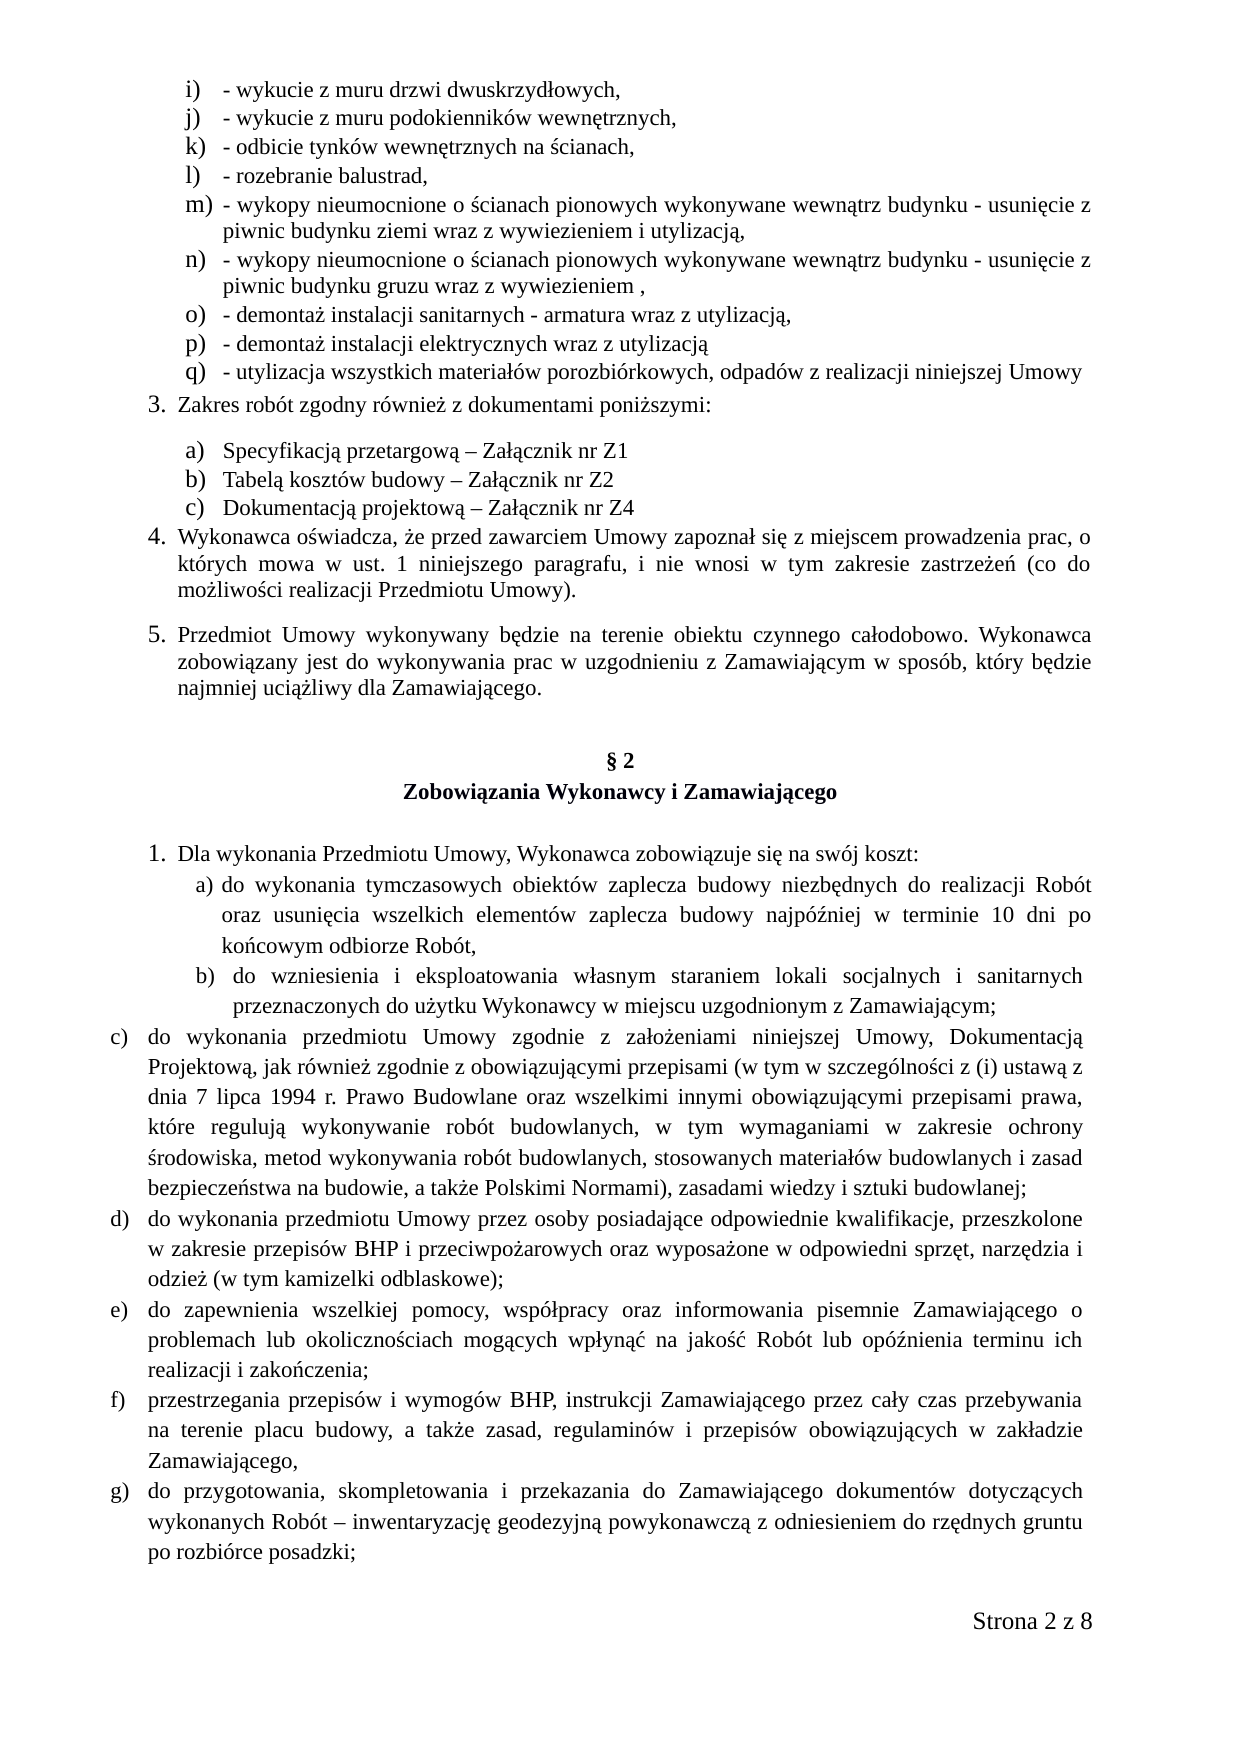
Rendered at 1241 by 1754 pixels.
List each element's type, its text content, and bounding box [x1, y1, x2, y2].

list - wykopy nieumocnione o ścianach pionowych wykonywane wewnątrz budynku - usunięcie z piwnic budynku gruzu wraz z wywiezieniem , [185, 244, 1093, 299]
list - odbicie tynków wewnętrznych na ścianach, [185, 131, 1093, 160]
list do zapewnienia wszelkiej pomocy, współpracy oraz informowania pisemnie Zamawiającego o problemach lub okolicznościach mogących wpłynąć na jakość Robót lub opóźnienia terminu ich realizacji i zakończenia; [110, 1296, 1084, 1382]
list do wykonania przedmiotu Umowy zgodnie z założeniami niniejszej Umowy, Dokumentacją Projektową, jak również zgodnie z obowiązującymi przepisami (w tym w szczególności z (i) ustawą z dnia 7 lipca 1994 r. Prawo Budowlane oraz wszelkimi innymi obowiązującymi przepisami prawa, które regulują wykonywanie robót budowlanych, w tym wymaganiami w zakresie ochrony środowiska, metod wykonywania robót budowlanych, stosowanych materiałów budowlanych i zasad bezpieczeństwa na budowie, a także Polskimi Normami), zasadami wiedzy i sztuki budowlanej; [110, 1023, 1084, 1200]
list do wzniesienia i eksploatowania własnym staraniem lokali socjalnych i sanitarnych przeznaczonych do użytku Wykonawcy w miejscu uzgodnionym z Zamawiającym; [196, 962, 1084, 1018]
list - demontaż instalacji sanitarnych - armatura wraz z utylizacją, [185, 299, 1093, 328]
list Wykonawca oświadcza, że przed zawarciem Umowy zapoznał się z miejscem prowadzenia prac, o których mowa w ust. 1 niniejszego paragrafu, i nie wnosi w tym zakresie zastrzeżeń (co do możliwości realizacji Przedmiotu Umowy). [148, 521, 1093, 603]
list - rozebranie balustrad, [185, 160, 1093, 189]
list - utylizacja wszystkich materiałów porozbiórkowych, odpadów z realizacji niniejszej Umowy [185, 356, 1093, 385]
list Dla wykonania Przedmiotu Umowy, Wykonawca zobowiązuje się na swój koszt: [148, 838, 1093, 867]
list przestrzegania przepisów i wymogów BHP, instrukcji Zamawiającego przez cały czas przebywania na terenie placu budowy, a także zasad, regulaminów i przepisów obowiązujących w zakładzie Zamawiającego, [110, 1386, 1084, 1473]
text Zobowiązania Wykonawcy i Zamawiającego [148, 778, 1093, 804]
list Przedmiot Umowy wykonywany będzie na terenie obiektu czynnego całodobowo. Wykonawca zobowiązany jest do wykonywania prac w uzgodnieniu z Zamawiającym w sposób, który będzie najmniej uciążliwy dla Zamawiającego. [148, 619, 1093, 701]
list - demontaż instalacji elektrycznych wraz z utylizacją [185, 328, 1093, 356]
list - wykucie z muru podokienników wewnętrznych, [185, 102, 1093, 131]
list do przygotowania, skompletowania i przekazania do Zamawiającego dokumentów dotyczących wykonanych Robót – inwentaryzację geodezyjną powykonawczą z odniesieniem do rzędnych gruntu po rozbiórce posadzki; [110, 1477, 1084, 1564]
list do wykonania tymczasowych obiektów zaplecza budowy niezbędnych do realizacji Robót oraz usunięcia wszelkich elementów zaplecza budowy najpóźniej w terminie 10 dni po końcowym odbiorze Robót, [195, 871, 1093, 958]
list - wykucie z muru drzwi dwuskrzydłowych, [185, 74, 1093, 102]
text § 2 [148, 748, 1093, 774]
list Specyfikacją przetargową – Załącznik nr Z1 [185, 435, 1093, 464]
list Dokumentacją projektową – Załącznik nr Z4 [185, 492, 1093, 521]
list Tabelą kosztów budowy – Załącznik nr Z2 [185, 464, 1093, 492]
list - wykopy nieumocnione o ścianach pionowych wykonywane wewnątrz budynku - usunięcie z piwnic budynku ziemi wraz z wywiezieniem i utylizacją, [185, 189, 1093, 244]
list Zakres robót zgodny również z dokumentami poniższymi: [148, 389, 1093, 418]
list do wykonania przedmiotu Umowy przez osoby posiadające odpowiednie kwalifikacje, przeszkolone w zakresie przepisów BHP i przeciwpożarowych oraz wyposażone w odpowiedni sprzęt, narzędzia i odzież (w tym kamizelki odblaskowe); [110, 1204, 1084, 1291]
